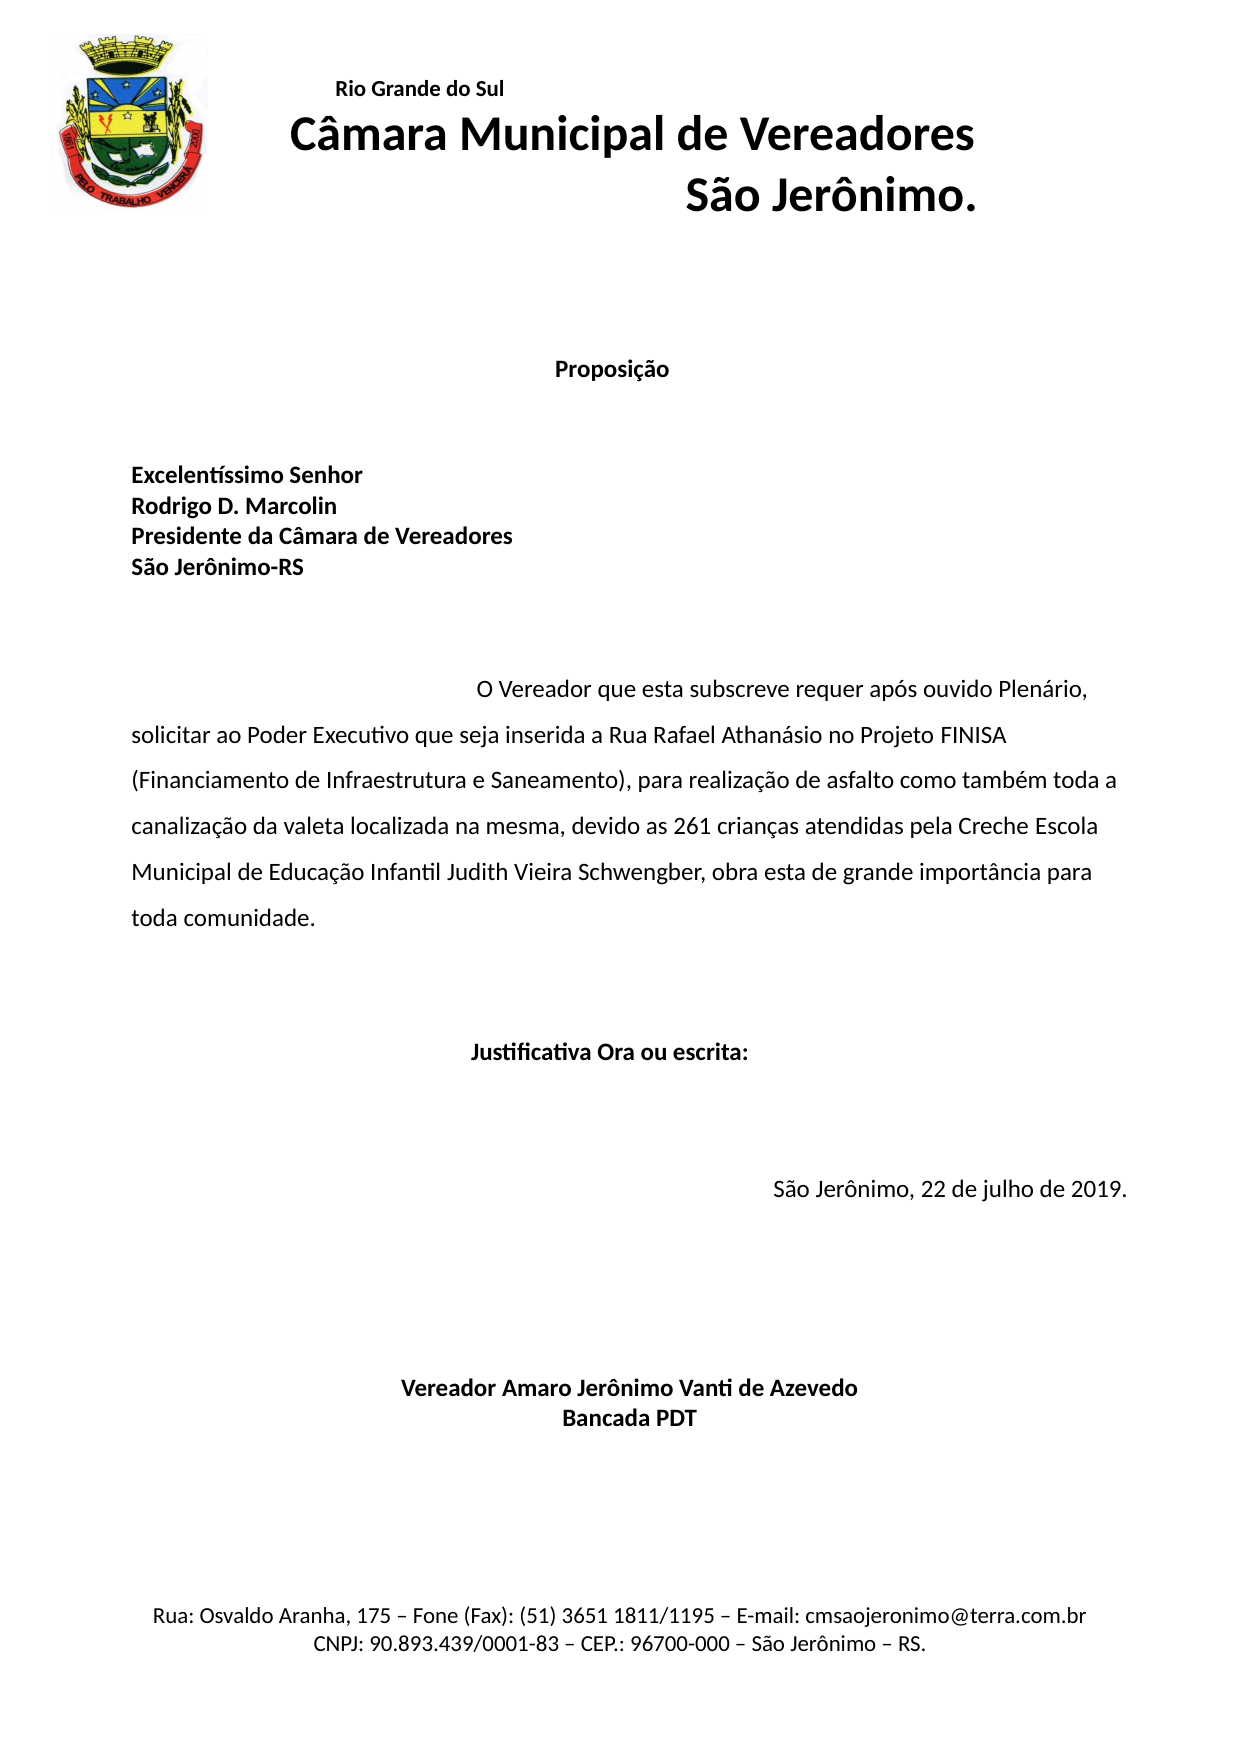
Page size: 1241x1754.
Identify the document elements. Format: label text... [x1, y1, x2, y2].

text Justificativa Ora ou escrita: [131, 1036, 1128, 1067]
text O Vereador que esta subscreve requer após ouvido Plenário, solicitar ao Poder Executivo que seja inserida a Rua Rafael Athanásio no Projeto FINISA (Financiamento de Infraestrutura e Saneamento), para realização de asfalto como também toda a canalização da valeta localizada na mesma, devido as 261 crianças atendidas pela Creche Escola Municipal de Educação Infantil Judith Vieira Schwengber, obra esta de grande importância para toda comunidade. [131, 673, 1128, 932]
text Presidente da Câmara de Vereadores [131, 521, 1128, 551]
text Rodrigo D. Marcolin [131, 490, 1128, 521]
text Vereador Amaro Jerônimo Vanti de Azevedo [131, 1372, 1128, 1402]
text Proposição [400, 353, 1128, 383]
text São Jerônimo-RS [131, 551, 1128, 582]
subtitle Bancada PDT [131, 1402, 1128, 1433]
text São Jerônimo, 22 de julho de 2019. [131, 1173, 1128, 1204]
text Excelentíssimo Senhor [131, 459, 1128, 490]
